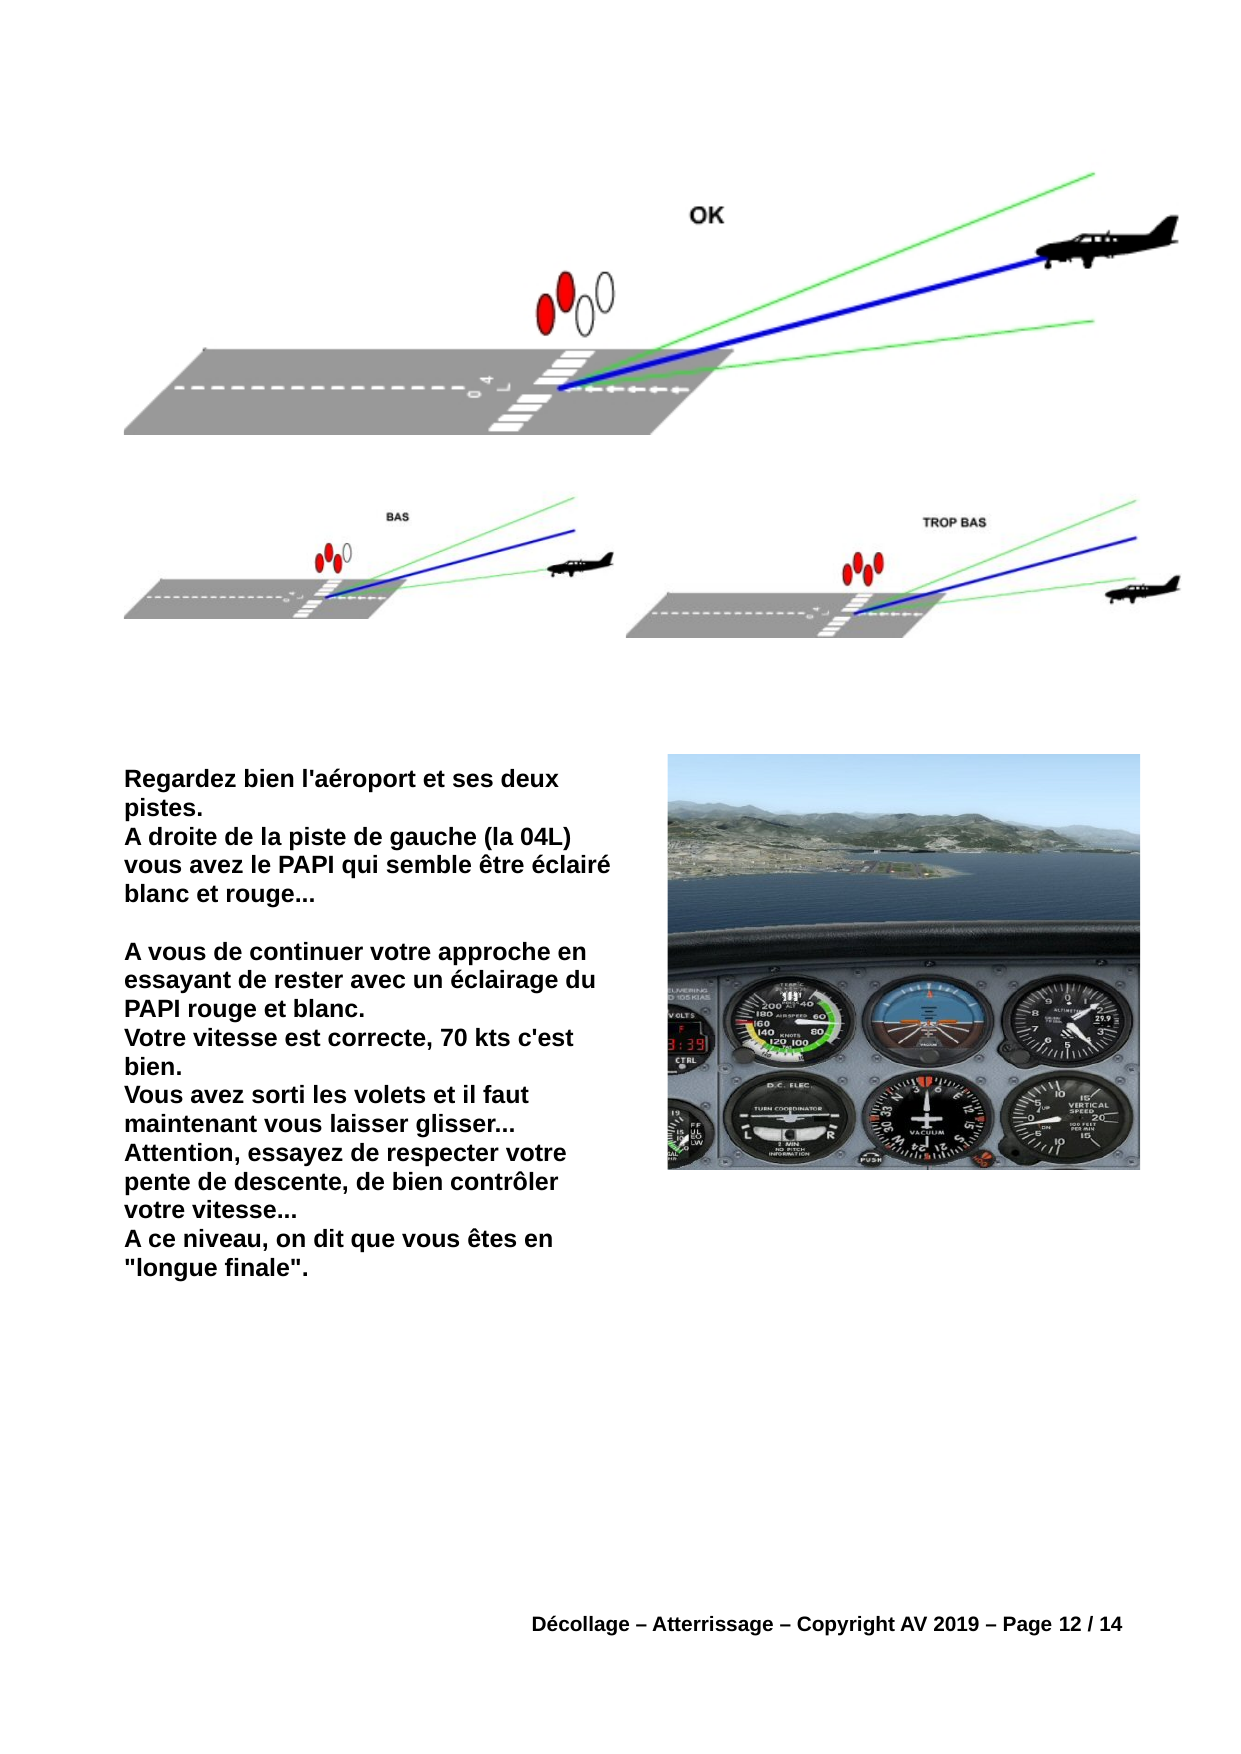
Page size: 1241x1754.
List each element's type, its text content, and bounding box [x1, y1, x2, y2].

picture [667, 754, 1141, 1170]
picture [625, 474, 1182, 638]
picture [123, 123, 1182, 435]
table_cell [118, 469, 620, 672]
picture [123, 474, 615, 619]
table_cell Regardez bien l'aéroport et ses deux pistes. A droite de la piste de gauche (la 04L) vous avez le PAPI qui semble être éclairé blanc et rouge... A vous de continuer votre approche en essayant de rester avec un éclairage du PAPI rouge et blanc. Votre vitesse est correcte, 70 kts c'est bien. Vous avez sorti les volets et il faut maintenant vous laisser glisser... Attention, essayez de respecter votre pente de descente, de bien contrôler votre vitesse... A ce niveau, on dit que vous êtes en "longue finale". [118, 672, 620, 1287]
table_cell [620, 469, 1188, 672]
table_cell [620, 672, 1188, 1287]
table_cell [118, 118, 1188, 469]
